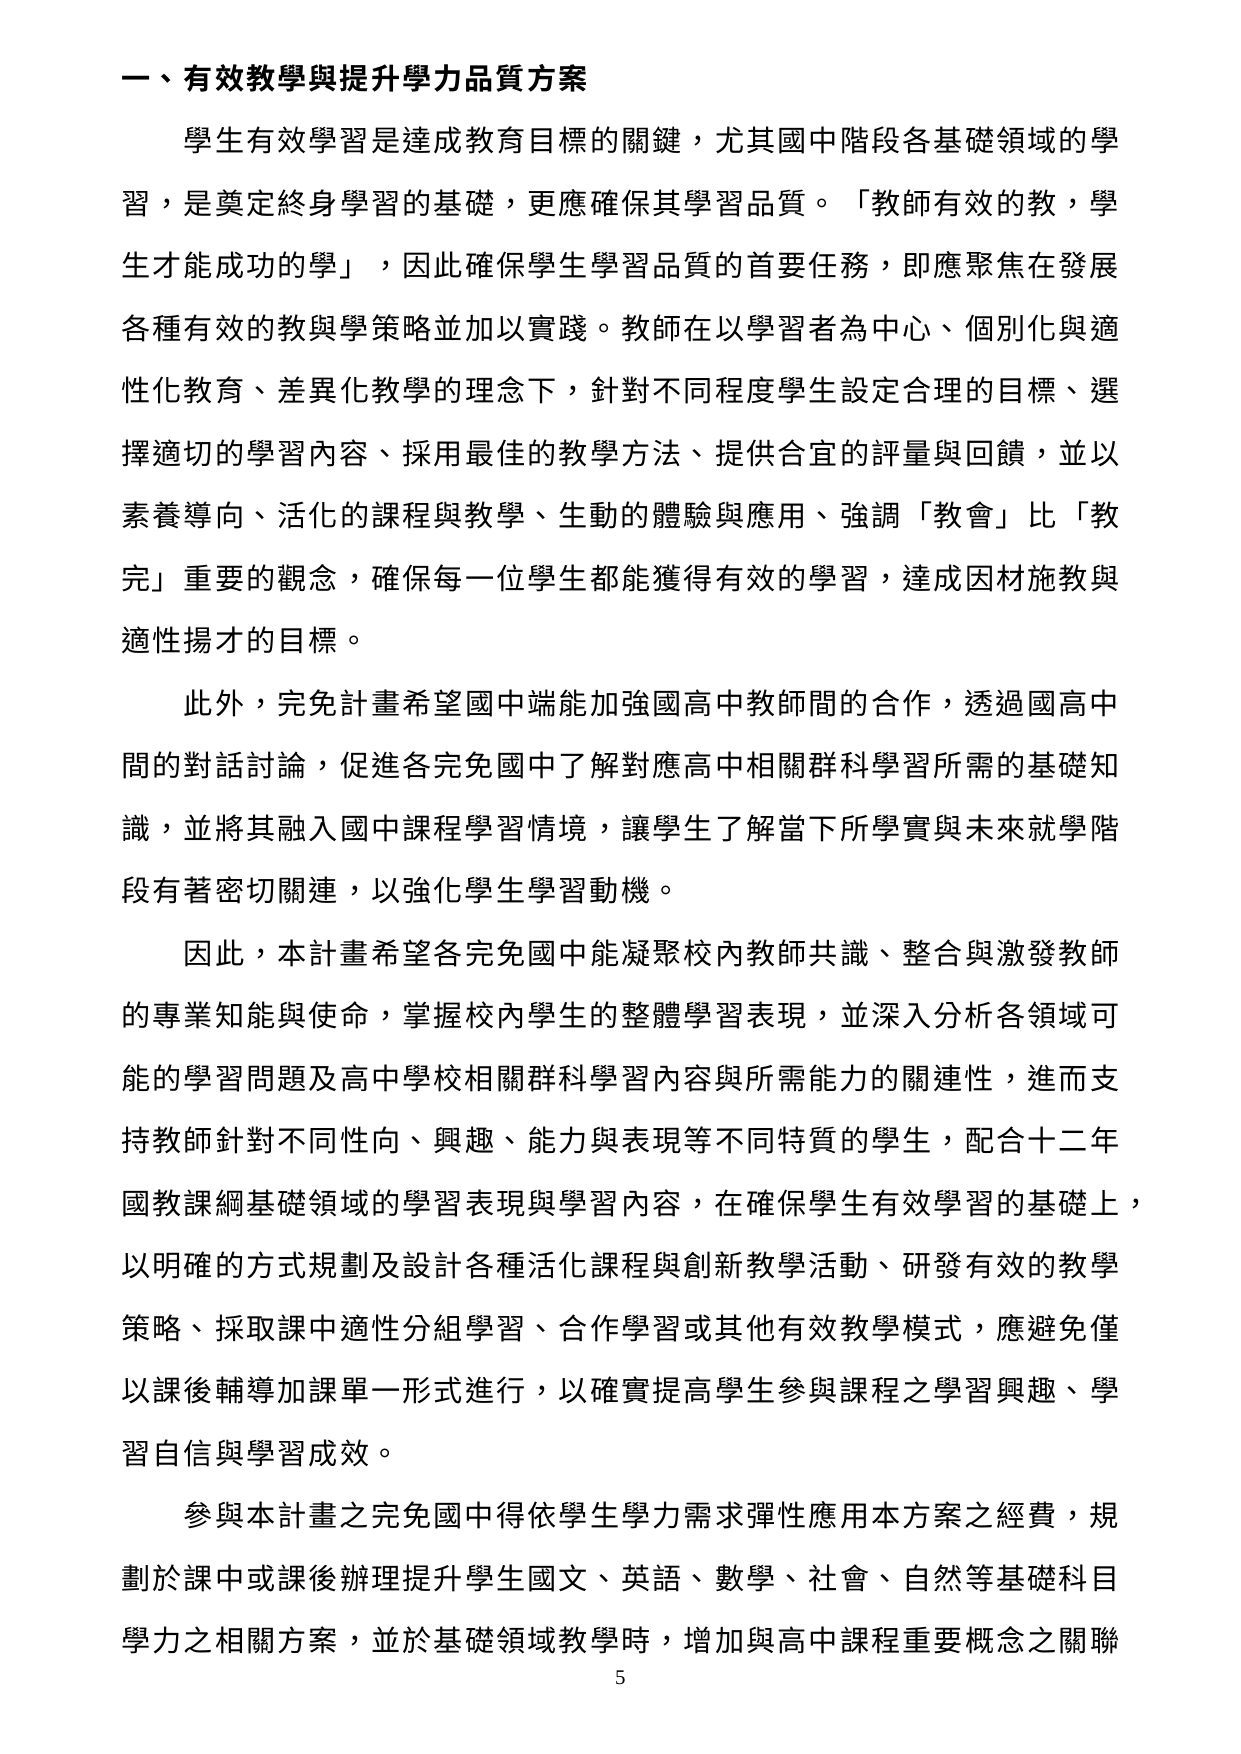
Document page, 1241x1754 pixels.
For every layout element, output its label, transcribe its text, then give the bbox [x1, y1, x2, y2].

text 此外，完免計畫希望國中端能加強國高中教師間的合作，透過國高中間的對話討論，促進各完免國中了解對應高中相關群科學習所需的基礎知識，並將其融入國中課程學習情境，讓學生了解當下所學實與未來就學階段有著密切關連，以強化學生學習動機。 [120, 660, 1120, 910]
text 學生有效學習是達成教育目標的關鍵，尤其國中階段各基礎領域的學習，是奠定終身學習的基礎，更應確保其學習品質。「教師有效的教，學生才能成功的學」，因此確保學生學習品質的首要任務，即應聚焦在發展各種有效的教與學策略並加以實踐。教師在以學習者為中心、個別化與適性化教育、差異化教學的理念下，針對不同程度學生設定合理的目標、選擇適切的學習內容、採用最佳的教學方法、提供合宜的評量與回饋，並以素養導向、活化的課程與教學、生動的體驗與應用、強調「教會」比「教完」重要的觀念，確保每一位學生都能獲得有效的學習，達成因材施教與適性揚才的目標。 [120, 97, 1120, 660]
text 因此，本計畫希望各完免國中能凝聚校內教師共識、整合與激發教師的專業知能與使命，掌握校內學生的整體學習表現，並深入分析各領域可能的學習問題及高中學校相關群科學習內容與所需能力的關連性，進而支持教師針對不同性向、興趣、能力與表現等不同特質的學生，配合十二年國教課綱基礎領域的學習表現與學習內容，在確保學生有效學習的基礎上，以明確的方式規劃及設計各種活化課程與創新教學活動、研發有效的教學策略、採取課中適性分組學習、合作學習或其他有效教學模式，應避免僅以課後輔導加課單一形式進行，以確實提高學生參與課程之學習興趣、學習自信與學習成效。 [120, 910, 1120, 1472]
text 參與本計畫之完免國中得依學生學力需求彈性應用本方案之經費，規劃於課中或課後辦理提升學生國文、英語、數學、社會、自然等基礎科目學力之相關方案，並於基礎領域教學時，增加與高中課程重要概念之關聯性，強化國高中學習之銜接，如佈置與學生未來希望進入高中群科學習內容有關的學習情境，讓學生了解現在的學習，將如何運用在未來的課程中，以提升學生學習動機、學習品質，並確保畢業前能完備繼續學習的基礎學力。 [120, 1472, 1120, 1660]
text 一、有效教學與提升學力品質方案 [120, 35, 1120, 97]
